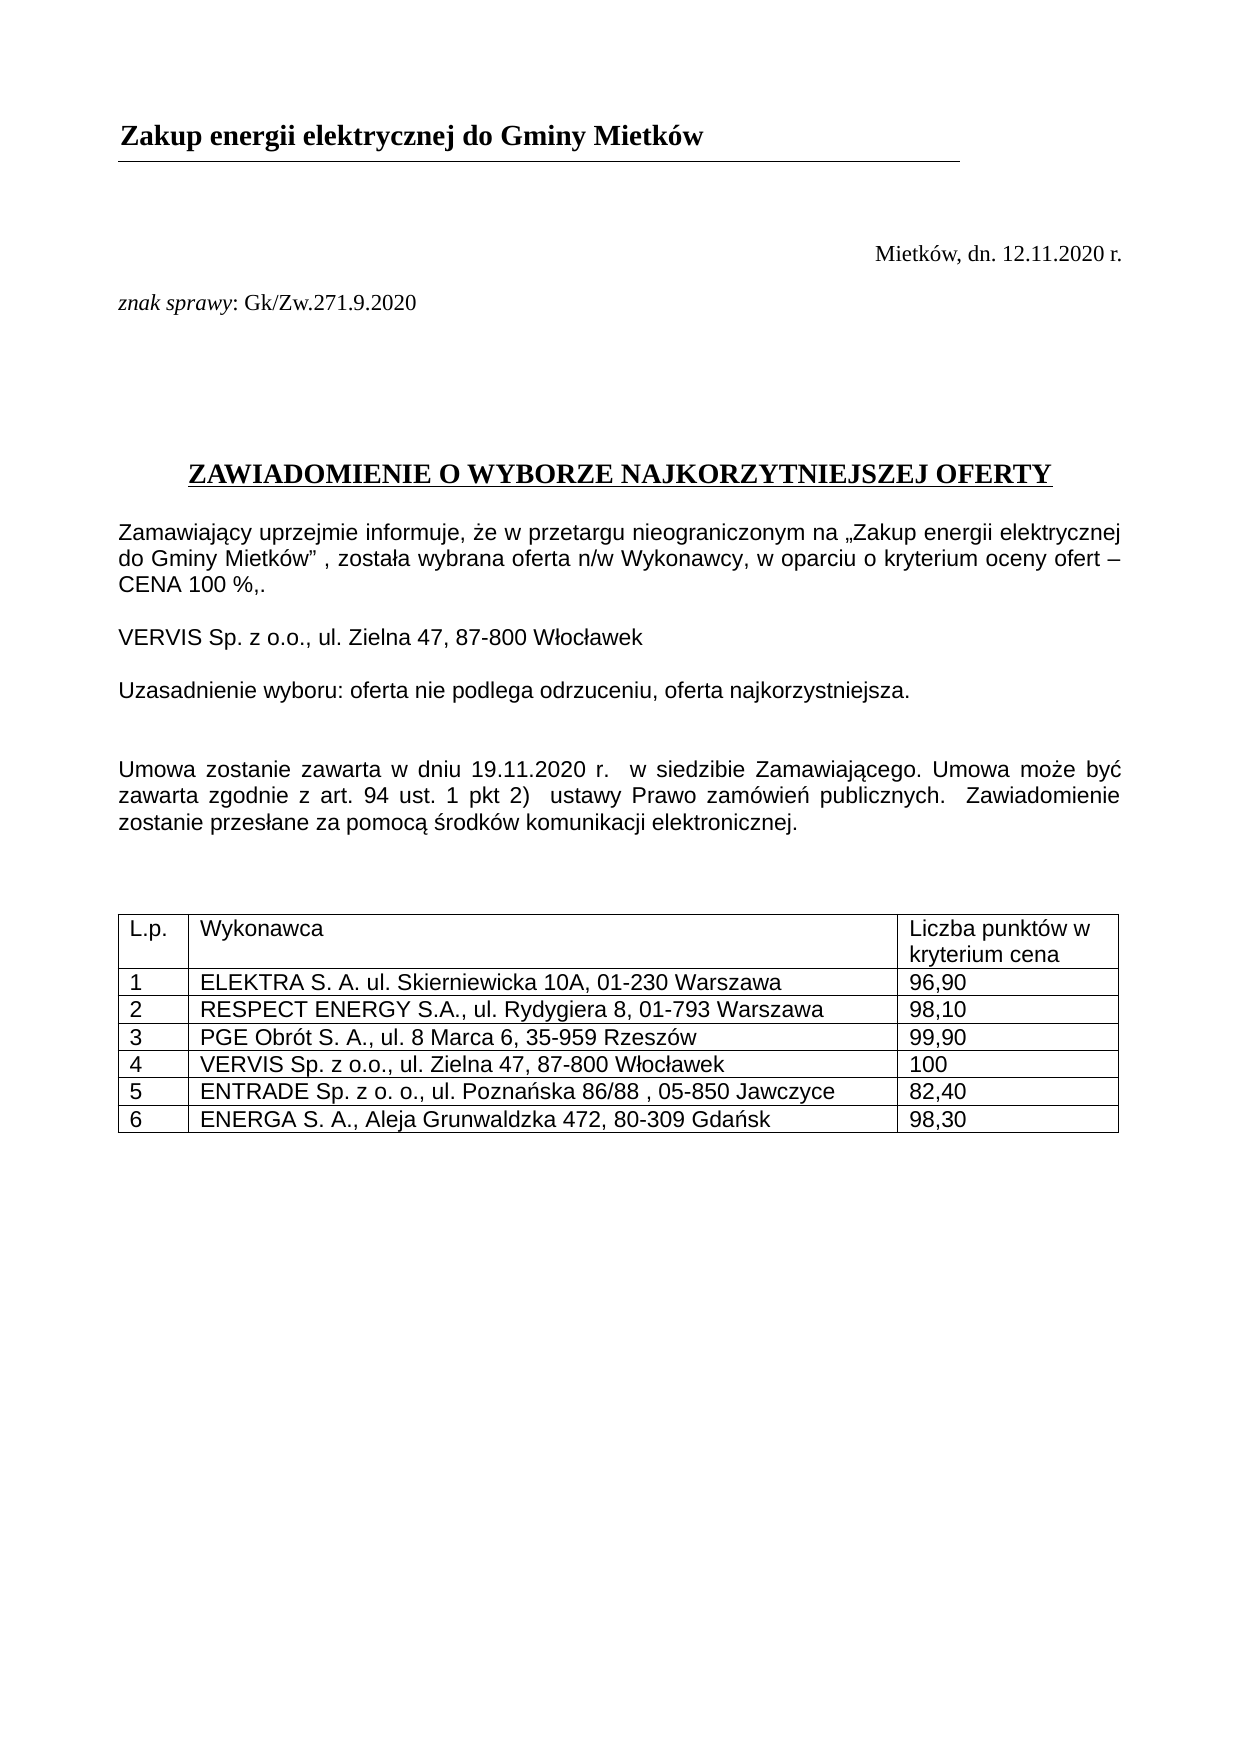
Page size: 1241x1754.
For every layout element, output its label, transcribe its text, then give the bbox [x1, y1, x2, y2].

table_cell 2 [119, 996, 188, 1022]
table_cell 98,30 [898, 1106, 1118, 1132]
table_cell RESPECT ENERGY S.A., ul. Rydygiera 8, 01-793 Warszawa [189, 996, 897, 1022]
table_header L.p. [119, 915, 188, 968]
text ZAWIADOMIENIE O WYBORZE NAJKORZYTNIEJSZEJ OFERTY [118, 457, 1122, 490]
text znak sprawy: Gk/Zw.271.9.2020 [118, 289, 1122, 316]
text Umowa zostanie zawarta w dniu 19.11.2020 r. w siedzibie Zamawiającego. Umowa może być zawarta zgodnie z art. 94 ust. 1 pkt 2) ustawy Prawo zamówień publicznych. Zawiadomienie zostanie przesłane za pomocą środków komunikacji elektronicznej. [118, 756, 1122, 835]
text Mietków, dn. 12.11.2020 r. [118, 240, 1122, 266]
table_cell ENTRADE Sp. z o. o., ul. Poznańska 86/88 , 05-850 Jawczyce [189, 1078, 897, 1105]
table_cell 99,90 [898, 1024, 1118, 1050]
table_cell 3 [119, 1024, 188, 1050]
table_header Wykonawca [189, 915, 897, 968]
table_cell 98,10 [898, 996, 1118, 1022]
table_cell 5 [119, 1078, 188, 1105]
table_cell ELEKTRA S. A. ul. Skierniewicka 10A, 01-230 Warszawa [189, 969, 897, 995]
subtitle Zakup energii elektrycznej do Gminy Mietków [120, 118, 1122, 152]
table_cell ENERGA S. A., Aleja Grunwaldzka 472, 80-309 Gdańsk [189, 1106, 897, 1132]
text Zamawiający uprzejmie informuje, że w przetargu nieograniczonym na „Zakup energii elektrycznej do Gminy Mietków” , została wybrana oferta n/w Wykonawcy, w oparciu o kryterium oceny ofert – CENA 100 %,. [118, 519, 1122, 598]
table_cell 6 [119, 1106, 188, 1132]
table_cell 1 [119, 969, 188, 995]
table_cell 100 [898, 1051, 1118, 1077]
table_cell 4 [119, 1051, 188, 1077]
text Uzasadnienie wyboru: oferta nie podlega odrzuceniu, oferta najkorzystniejsza. [118, 677, 1122, 703]
table_cell VERVIS Sp. z o.o., ul. Zielna 47, 87-800 Włocławek [189, 1051, 897, 1077]
table_cell 82,40 [898, 1078, 1118, 1105]
table_header Liczba punktów w kryterium cena [898, 915, 1118, 968]
table_cell PGE Obrót S. A., ul. 8 Marca 6, 35-959 Rzeszów [189, 1024, 897, 1050]
table_cell 96,90 [898, 969, 1118, 995]
text VERVIS Sp. z o.o., ul. Zielna 47, 87-800 Włocławek [118, 624, 1122, 650]
